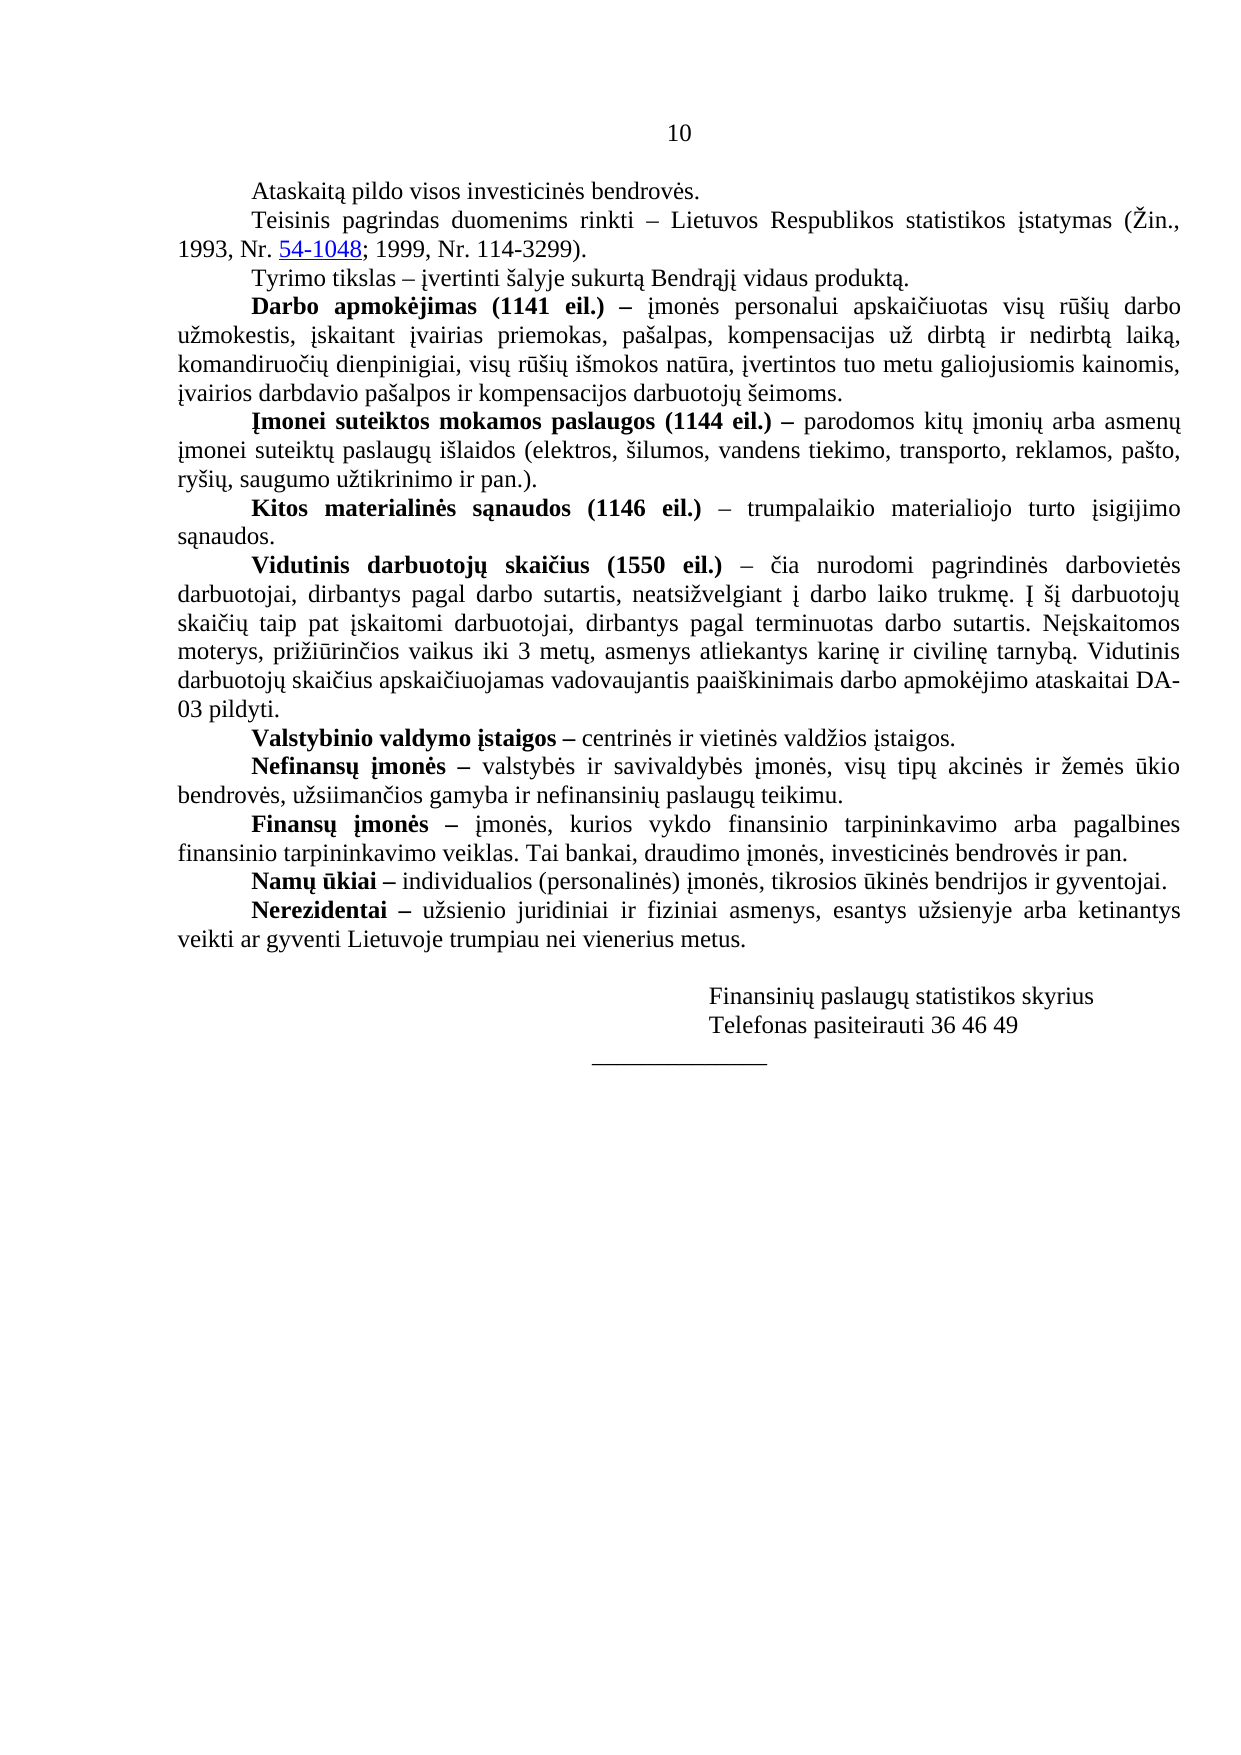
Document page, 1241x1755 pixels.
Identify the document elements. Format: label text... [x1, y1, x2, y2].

text Darbo apmokėjimas (1141 eil.) – įmonės personalui apskaičiuotas visų rūšių darbo užmokestis, įskaitant įvairias priemokas, pašalpas, kompensacijas už dirbtą ir nedirbtą laiką, komandiruočių dienpinigiai, visų rūšių išmokos natūra, įvertintos tuo metu galiojusiomis kainomis, įvairios darbdavio pašalpos ir kompensacijos darbuotojų šeimoms. [177, 291, 1181, 406]
text Kitos materialinės sąnaudos (1146 eil.) – trumpalaikio materialiojo turto įsigijimo sąnaudos. [177, 493, 1181, 550]
text Telefonas pasiteirauti 36 46 49 [709, 1010, 1181, 1039]
text Valstybinio valdymo įstaigos – centrinės ir vietinės valdžios įstaigos. [177, 723, 1181, 751]
text Ataskaitą pildo visos investicinės bendrovės. [177, 176, 1181, 205]
text Namų ūkiai – individualios (personalinės) įmonės, tikrosios ūkinės bendrijos ir gyventojai. [177, 866, 1181, 895]
text Nerezidentai – užsienio juridiniai ir fiziniai asmenys, esantys užsienyje arba ketinantys veikti ar gyventi Lietuvoje trumpiau nei vienerius metus. [177, 895, 1181, 953]
text Finansinių paslaugų statistikos skyrius [709, 981, 1181, 1010]
text Vidutinis darbuotojų skaičius (1550 eil.) – čia nurodomi pagrindinės darbovietės darbuotojai, dirbantys pagal darbo sutartis, neatsižvelgiant į darbo laiko trukmę. Į šį darbuotojų skaičių taip pat įskaitomi darbuotojai, dirbantys pagal terminuotas darbo sutartis. Neįskaitomos moterys, prižiūrinčios vaikus iki 3 metų, asmenys atliekantys karinę ir civilinę tarnybą. Vidutinis darbuotojų skaičius apskaičiuojamas vadovaujantis paaiškinimais darbo apmokėjimo ataskaitai DA-03 pildyti. [177, 550, 1181, 723]
text Teisinis pagrindas duomenims rinkti – Lietuvos Respublikos statistikos įstatymas (Žin., 1993, Nr. 54-1048; 1999, Nr. 114-3299). [177, 205, 1181, 263]
text ______________ [177, 1039, 1181, 1068]
text Finansų įmonės – įmonės, kurios vykdo finansinio tarpininkavimo arba pagalbines finansinio tarpininkavimo veiklas. Tai bankai, draudimo įmonės, investicinės bendrovės ir pan. [177, 809, 1181, 866]
text Įmonei suteiktos mokamos paslaugos (1144 eil.) – parodomos kitų įmonių arba asmenų įmonei suteiktų paslaugų išlaidos (elektros, šilumos, vandens tiekimo, transporto, reklamos, pašto, ryšių, saugumo užtikrinimo ir pan.). [177, 406, 1181, 493]
text Tyrimo tikslas – įvertinti šalyje sukurtą Bendrąjį vidaus produktą. [177, 263, 1181, 291]
text Nefinansų įmonės – valstybės ir savivaldybės įmonės, visų tipų akcinės ir žemės ūkio bendrovės, užsiimančios gamyba ir nefinansinių paslaugų teikimu. [177, 751, 1181, 809]
